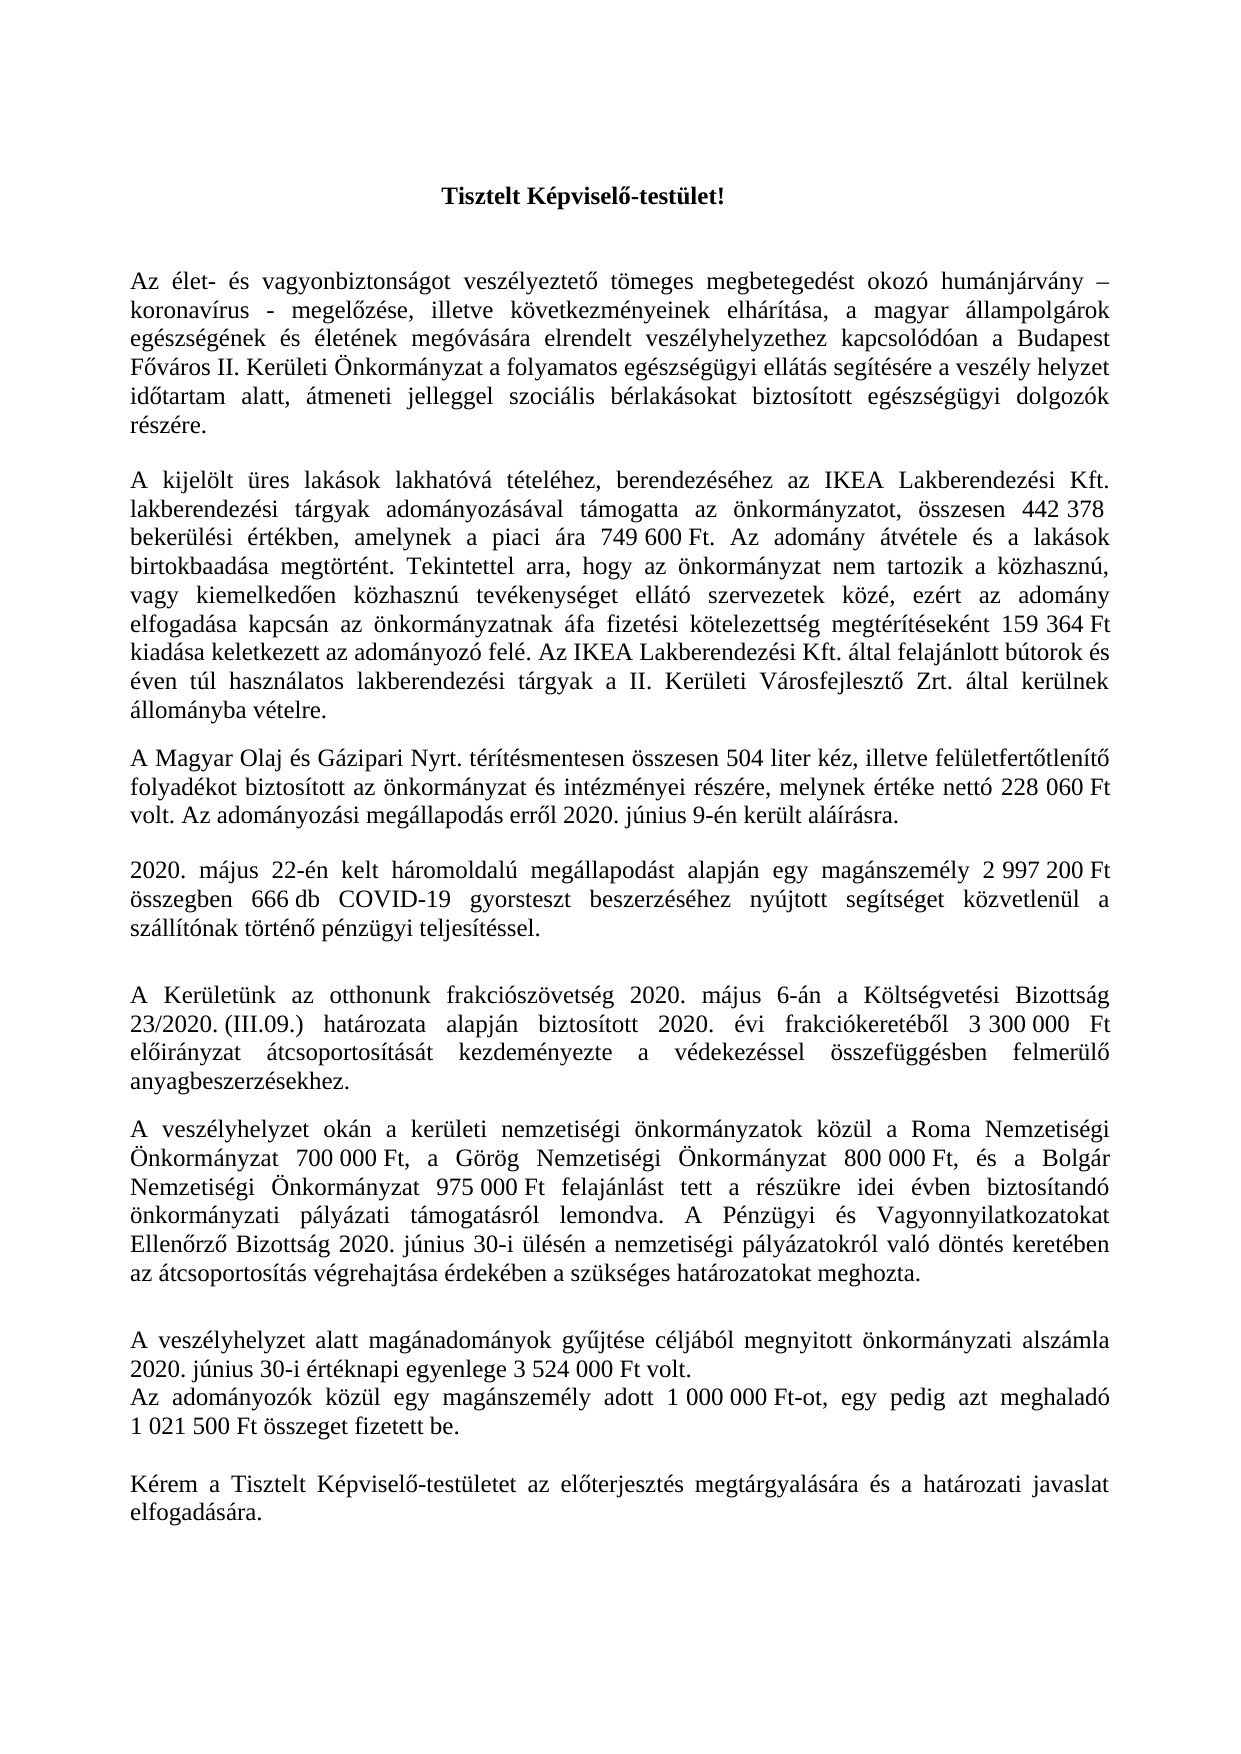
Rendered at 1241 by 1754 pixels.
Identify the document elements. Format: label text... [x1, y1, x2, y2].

text 2020. május 22-én kelt háromoldalú megállapodást alapján egy magánszemély 2 997 200 Ft összegben 666 db COVID-19 gyorsteszt beszerzéséhez nyújtott segítséget közvetlenül a szállítónak történő pénzügyi teljesítéssel. [130, 855, 1110, 942]
text A kijelölt üres lakások lakhatóvá tételéhez, berendezéséhez az IKEA Lakberendezési Kft. lakberendezési tárgyak adományozásával támogatta az önkormányzatot, összesen 442 378 bekerülési értékben, amelynek a piaci ára 749 600 Ft. Az adomány átvétele és a lakások birtokbaadása megtörtént. Tekintettel arra, hogy az önkormányzat nem tartozik a közhasznú, vagy kiemelkedően közhasznú tevékenységet ellátó szervezetek közé, ezért az adomány elfogadása kapcsán az önkormányzatnak áfa fizetési kötelezettség megtérítéseként 159 364 Ft kiadása keletkezett az adományozó felé. Az IKEA Lakberendezési Kft. által felajánlott bútorok és éven túl használatos lakberendezési tárgyak a II. Kerületi Városfejlesztő Zrt. által kerülnek állományba vételre. [130, 465, 1110, 724]
text A veszélyhelyzet okán a kerületi nemzetiségi önkormányzatok közül a Roma Nemzetiségi Önkormányzat 700 000 Ft, a Görög Nemzetiségi Önkormányzat 800 000 Ft, és a Bolgár Nemzetiségi Önkormányzat 975 000 Ft felajánlást tett a részükre idei évben biztosítandó önkormányzati pályázati támogatásról lemondva. A Pénzügyi és Vagyonnyilatkozatokat Ellenőrző Bizottság 2020. június 30-i ülésén a nemzetiségi pályázatokról való döntés keretében az átcsoportosítás végrehajtása érdekében a szükséges határozatokat meghozta. [130, 1114, 1110, 1287]
text A Magyar Olaj és Gázipari Nyrt. térítésmentesen összesen 504 liter kéz, illetve felületfertőtlenítő folyadékot biztosított az önkormányzat és intézményei részére, melynek értéke nettó 228 060 Ft volt. Az adományozási megállapodás erről 2020. június 9-én került aláírásra. [130, 743, 1110, 829]
list Az élet- és vagyonbiztonságot veszélyeztető tömeges megbetegedést okozó humánjárvány – koronavírus - megelőzése, illetve következményeinek elhárítása, a magyar állampolgárok egészségének és életének megóvására elrendelt veszélyhelyzethez kapcsolódóan a Budapest Főváros II. Kerületi Önkormányzat a folyamatos egészségügyi ellátás segítésére a veszély helyzet időtartam alatt, átmeneti jelleggel szociális bérlakásokat biztosított egészségügyi dolgozók részére. [130, 266, 1110, 438]
text Tisztelt Képviselő-testület! [56, 181, 1110, 210]
text Kérem a Tisztelt Képviselő-testületet az előterjesztés megtárgyalására és a határozati javaslat elfogadására. [130, 1469, 1110, 1526]
text Az adományozók közül egy magánszemély adott 1 000 000 Ft-ot, egy pedig azt meghaladó 1 021 500 Ft összeget fizetett be. [130, 1382, 1110, 1440]
text A Kerületünk az otthonunk frakciószövetség 2020. május 6-án a Költségvetési Bizottság 23/2020. (III.09.) határozata alapján biztosított 2020. évi frakciókeretéből 3 300 000 Ft előirányzat átcsoportosítását kezdeményezte a védekezéssel összefüggésben felmerülő anyagbeszerzésekhez. [130, 980, 1110, 1095]
text A veszélyhelyzet alatt magánadományok gyűjtése céljából megnyitott önkormányzati alszámla 2020. június 30-i értéknapi egyenlege 3 524 000 Ft volt. [130, 1325, 1110, 1382]
